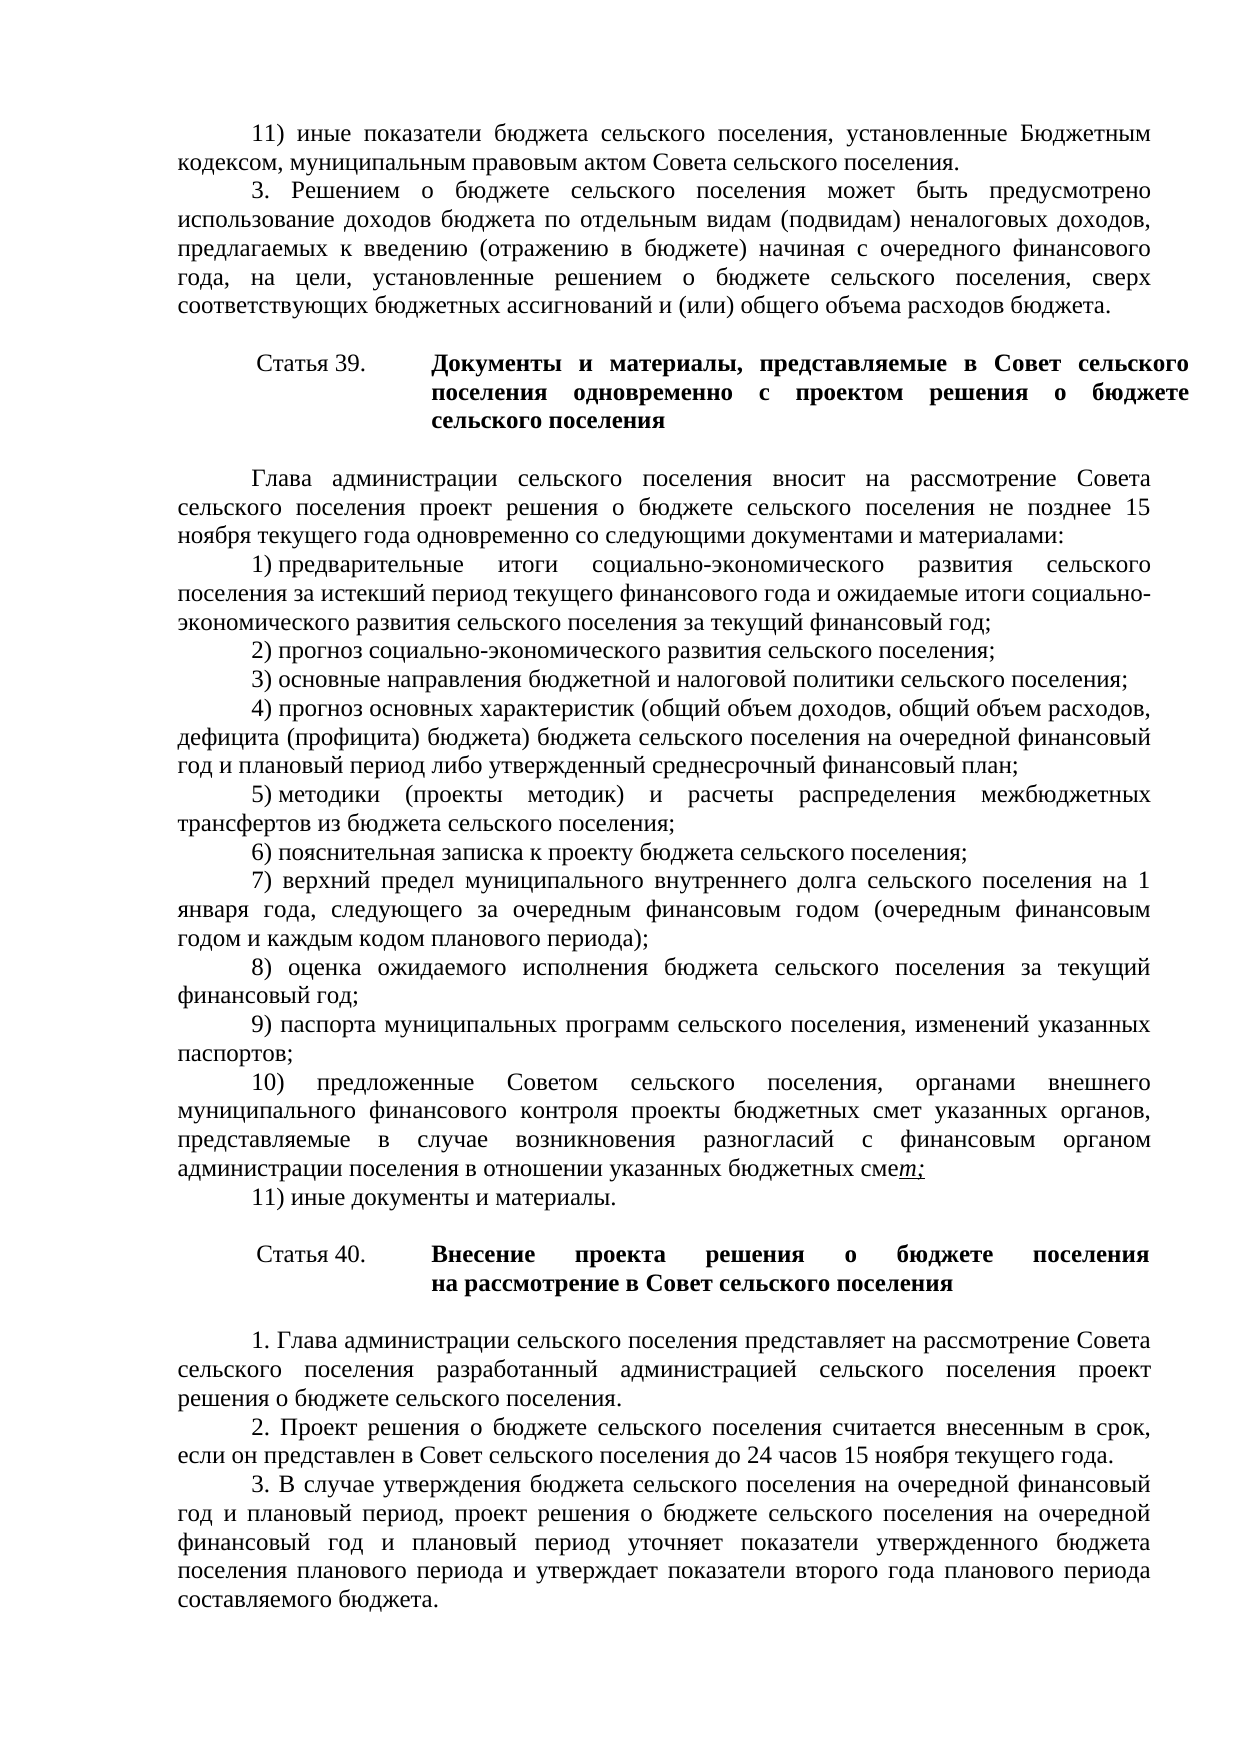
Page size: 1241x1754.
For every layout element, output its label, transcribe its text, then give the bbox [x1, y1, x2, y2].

table_header Статья 39. [245, 348, 420, 434]
text 11) иные показатели бюджета сельского поселения, установленные Бюджетным кодексом, муниципальным правовым актом Совета сельского поселения. [177, 118, 1152, 176]
table_header Статья 40. [245, 1239, 420, 1297]
text 1. Глава администрации сельского поселения представляет на рассмотрение Совета сельского поселения разработанный администрацией сельского поселения проект решения о бюджете сельского поселения. [177, 1326, 1152, 1412]
text 5) методики (проекты методик) и расчеты распределения межбюджетных трансфертов из бюджета сельского поселения; [177, 779, 1152, 837]
text 8) оценка ожидаемого исполнения бюджета сельского поселения за текущий финансовый год; [177, 952, 1152, 1009]
table_header Документы и материалы, представляемые в Совет сельского поселения одновременно с проектом решения о бюджете сельского поселения [420, 348, 1201, 434]
text 3) основные направления бюджетной и налоговой политики сельского поселения; [177, 664, 1152, 693]
text 3. Решением о бюджете сельского поселения может быть предусмотрено использование доходов бюджета по отдельным видам (подвидам) неналоговых доходов, предлагаемых к введению (отражению в бюджете) начиная с очередного финансового года, на цели, установленные решением о бюджете сельского поселения, сверх соответствующих бюджетных ассигнований и (или) общего объема расходов бюджета. [177, 176, 1152, 319]
text 3. В случае утверждения бюджета сельского поселения на очередной финансовый год и плановый период, проект решения о бюджете сельского поселения на очередной финансовый год и плановый период уточняет показатели утвержденного бюджета поселения планового периода и утверждает показатели второго года планового периода составляемого бюджета. [177, 1469, 1152, 1613]
text 7) верхний предел муниципального внутреннего долга сельского поселения на 1 января года, следующего за очередным финансовым годом (очередным финансовым годом и каждым кодом планового периода); [177, 866, 1152, 952]
text 2. Проект решения о бюджете сельского поселения считается внесенным в срок, если он представлен в Совет сельского поселения до 24 часов 15 ноября текущего года. [177, 1412, 1152, 1469]
text 1) предварительные итоги социально-экономического развития сельского поселения за истекший период текущего финансового года и ожидаемые итоги социально-экономического развития сельского поселения за текущий финансовый год; [177, 549, 1152, 636]
text Глава администрации сельского поселения вносит на рассмотрение Совета сельского поселения проект решения о бюджете сельского поселения не позднее 15 ноября текущего года одновременно со следующими документами и материалами: [177, 463, 1152, 549]
text 10) предложенные Советом сельского поселения, органами внешнего муниципального финансового контроля проекты бюджетных смет указанных органов, представляемые в случае возникновения разногласий с финансовым органом администрации поселения в отношении указанных бюджетных смет; [177, 1067, 1152, 1182]
text 2) прогноз социально-экономического развития сельского поселения; [177, 636, 1152, 664]
text 6) пояснительная записка к проекту бюджета сельского поселения; [177, 837, 1152, 866]
text 9) паспорта муниципальных программ сельского поселения, изменений указанных паспортов; [177, 1009, 1152, 1067]
text 4) прогноз основных характеристик (общий объем доходов, общий объем расходов, дефицита (профицита) бюджета) бюджета сельского поселения на очередной финансовый год и плановый период либо утвержденный среднесрочный финансовый план; [177, 693, 1152, 779]
text 11) иные документы и материалы. [177, 1182, 1152, 1211]
table_header Внесение проекта решения о бюджете поселения на рассмотрение в Совет сельского поселения [420, 1239, 1201, 1297]
